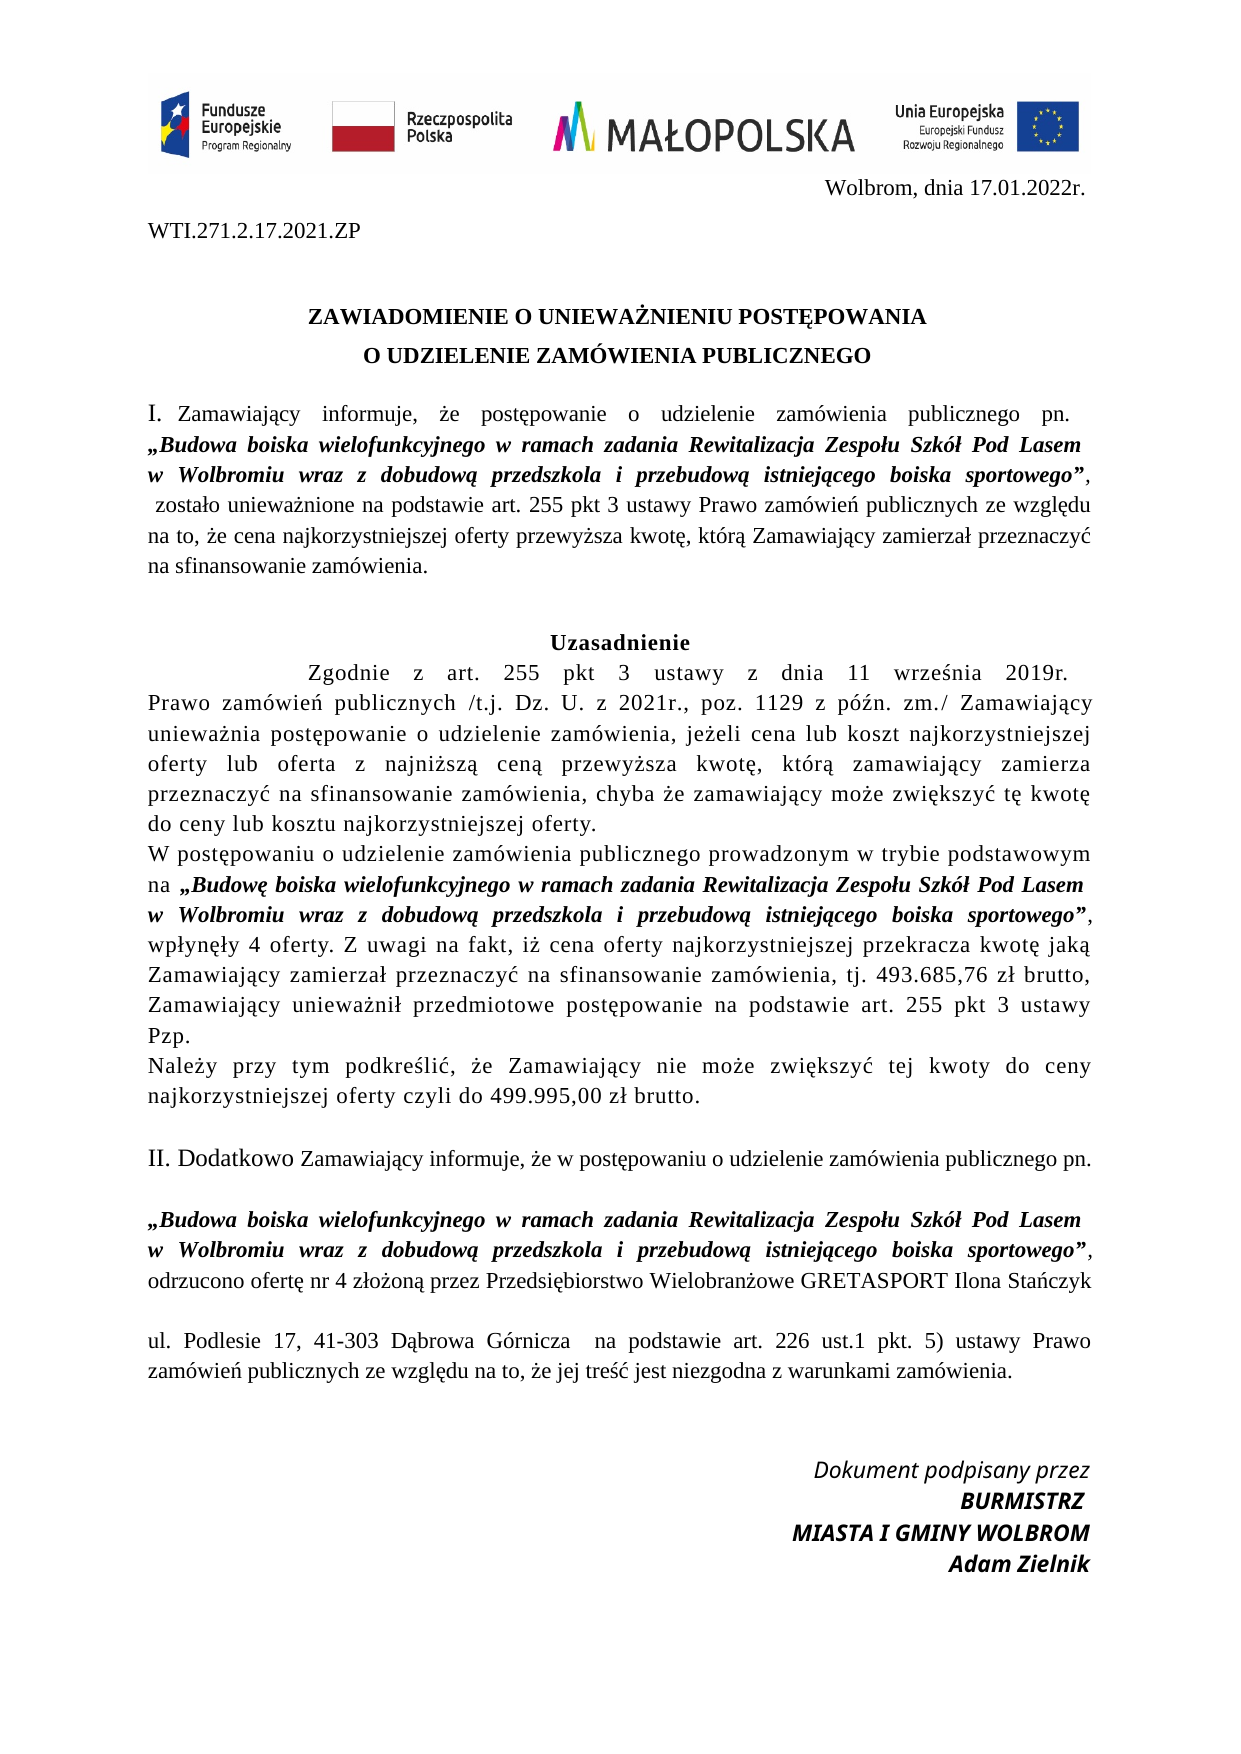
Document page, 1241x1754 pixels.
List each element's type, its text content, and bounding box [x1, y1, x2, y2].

text Zgodnie z art. 255 pkt 3 ustawy z dnia 11 września 2019r. Prawo zamówień publicznych /t.j. Dz. U. z 2021r., poz. 1129 z późn. zm./ Zamawiający unieważnia postępowanie o udzielenie zamówienia, jeżeli cena lub koszt najkorzystniejszej oferty lub oferta z najniższą ceną przewyższa kwotę, którą zamawiający zamierza przeznaczyć na sfinansowanie zamówienia, chyba że zamawiający może zwiększyć tę kwotę do ceny lub kosztu najkorzystniejszej oferty. [148, 659, 1093, 837]
text BURMISTRZ [148, 1485, 1093, 1516]
text ZAWIADOMIENIE O UNIEWAŻNIENIU POSTĘPOWANIA O UDZIELENIE ZAMÓWIENIA PUBLICZNEGO [148, 303, 1093, 369]
text Dokument podpisany przez [148, 1454, 1093, 1485]
text Adam Zielnik [148, 1548, 1093, 1579]
text MIASTA I GMINY WOLBROM [148, 1516, 1093, 1548]
text Wolbrom, dnia 17.01.2022r. [148, 174, 1093, 200]
list Dodatkowo Zamawiający informuje, że w postępowaniu o udzielenie zamówienia publicznego pn. „Budowa boiska wielofunkcyjnego w ramach zadania Rewitalizacja Zespołu Szkół Pod Lasem w Wolbromiu wraz z dobudową przedszkola i przebudową istniejącego boiska sportowego”, odrzucono ofertę nr 4 złożoną przez Przedsiębiorstwo Wielobranżowe GRETASPORT Ilona Stańczyk ul. Podlesie 17, 41-303 Dąbrowa Górnicza na podstawie art. 226 ust.1 pkt. 5) ustawy Prawo zamówień publicznych ze względu na to, że jej treść jest niezgodna z warunkami zamówienia. [148, 1143, 1093, 1384]
text Uzasadnienie [148, 629, 1093, 655]
text WTI.271.2.17.2021.ZP [148, 217, 1093, 243]
text W postępowaniu o udzielenie zamówienia publicznego prowadzonym w trybie podstawowym na „Budowę boiska wielofunkcyjnego w ramach zadania Rewitalizacja Zespołu Szkół Pod Lasem w Wolbromiu wraz z dobudową przedszkola i przebudową istniejącego boiska sportowego”, wpłynęły 4 oferty. Z uwagi na fakt, iż cena oferty najkorzystniejszej przekracza kwotę jaką Zamawiający zamierzał przeznaczyć na sfinansowanie zamówienia, tj. 493.685,76 zł brutto, Zamawiający unieważnił przedmiotowe postępowanie na podstawie art. 255 pkt 3 ustawy Pzp. Należy przy tym podkreślić, że Zamawiający nie może zwiększyć tej kwoty do ceny najkorzystniejszej oferty czyli do 499.995,00 zł brutto. [148, 840, 1093, 1108]
list Zamawiający informuje, że postępowanie o udzielenie zamówienia publicznego pn. „Budowa boiska wielofunkcyjnego w ramach zadania Rewitalizacja Zespołu Szkół Pod Lasem w Wolbromiu wraz z dobudową przedszkola i przebudową istniejącego boiska sportowego”, zostało unieważnione na podstawie art. 255 pkt 3 ustawy Prawo zamówień publicznych ze względu na to, że cena najkorzystniejszej oferty przewyższa kwotę, którą Zamawiający zamierzał przeznaczyć na sfinansowanie zamówienia. [148, 398, 1093, 578]
